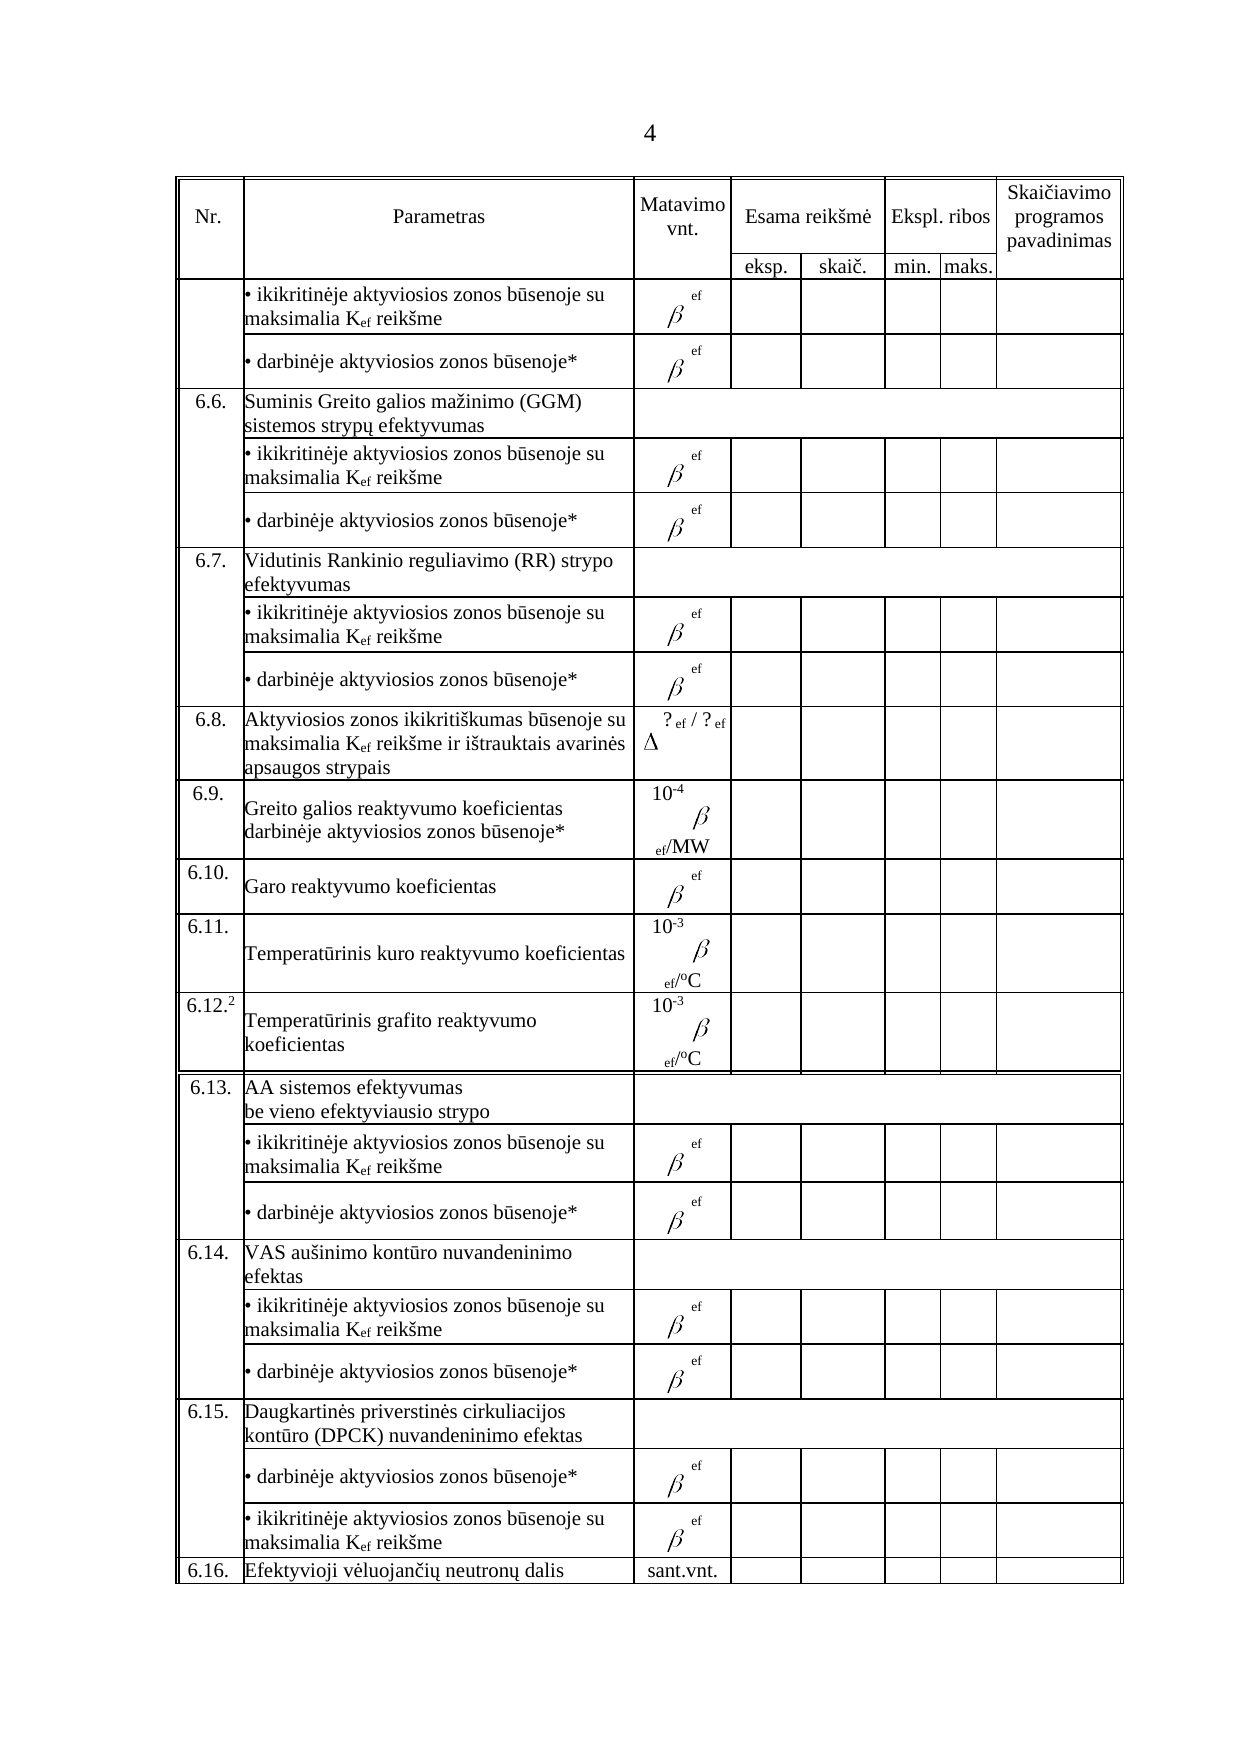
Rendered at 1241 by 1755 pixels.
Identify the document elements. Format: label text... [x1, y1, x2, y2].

table_cell [635, 1400, 1120, 1447]
table_cell [886, 1345, 940, 1398]
table_cell beta ef [635, 335, 730, 387]
table_cell [997, 280, 1120, 333]
table_cell [941, 1183, 996, 1239]
table_cell [997, 493, 1120, 547]
table_cell [732, 1504, 800, 1557]
table_cell [732, 1290, 800, 1343]
table_cell Temperatūrinis kuro reaktyvumo koeficientas [245, 915, 633, 992]
table_cell maks. [941, 254, 996, 278]
table_cell [802, 598, 884, 651]
table_cell [941, 1449, 996, 1502]
table_cell [997, 1183, 1120, 1239]
table_cell [941, 915, 996, 992]
table_cell [180, 253, 243, 278]
table_cell [941, 335, 996, 387]
table_cell • darbinėje aktyviosios zonos būsenoje* [245, 653, 633, 706]
table_header Esama reikšmė [732, 180, 884, 252]
table_cell [997, 1504, 1120, 1557]
table_cell • ikikritinėje aktyviosios zonos būsenoje su maksimalia Kef reikšme [245, 598, 633, 651]
table_cell [802, 335, 884, 387]
table_cell [802, 1125, 884, 1181]
table_header Skaičiavimo programos pavadinimas [997, 180, 1120, 252]
table_cell • darbinėje aktyviosios zonos būsenoje* [245, 1183, 633, 1239]
table_cell [941, 439, 996, 492]
table_cell beta ef [635, 280, 730, 333]
table_cell [802, 860, 884, 913]
table_cell [635, 389, 1120, 437]
table_cell • darbinėje aktyviosios zonos būsenoje* [245, 1449, 633, 1502]
table_cell Efektyvioji vėluojančių neutronų dalis [245, 1558, 633, 1582]
table_cell [732, 1345, 800, 1398]
table_cell 6.7. [180, 548, 243, 706]
table_cell [732, 1558, 800, 1582]
table_cell [997, 439, 1120, 492]
table_cell 10-3 beta ef/oC [635, 993, 730, 1070]
table_cell [732, 1183, 800, 1239]
table_cell [886, 493, 940, 547]
table_cell [732, 280, 800, 333]
table_cell [802, 1183, 884, 1239]
table_cell [802, 993, 884, 1070]
table_cell [802, 493, 884, 547]
table_cell [635, 253, 730, 278]
table_cell Greito galios reaktyvumo koeficientas darbinėje aktyviosios zonos būsenoje* [245, 781, 633, 858]
table_cell [997, 335, 1120, 387]
table_cell [997, 915, 1120, 992]
table_cell 6.14. [180, 1240, 243, 1398]
table_cell [635, 548, 1120, 596]
table_cell DELTA? ef / ? ef [635, 707, 730, 779]
table_cell [732, 1449, 800, 1502]
table_cell [886, 439, 940, 492]
table_cell [997, 1125, 1120, 1181]
table_cell [732, 860, 800, 913]
table_cell [732, 915, 800, 992]
table_cell [997, 781, 1120, 858]
table_cell VAS aušinimo kontūro nuvandeninimo efektas [245, 1240, 633, 1288]
table_cell [802, 1345, 884, 1398]
table_cell [802, 781, 884, 858]
table_cell [732, 439, 800, 492]
table_cell • darbinėje aktyviosios zonos būsenoje* [245, 335, 633, 387]
table_header Matavimo vnt. [635, 180, 730, 252]
table_cell Garo reaktyvumo koeficientas [245, 860, 633, 913]
table_cell [732, 781, 800, 858]
table_cell 6.6. [180, 389, 243, 547]
table_cell [732, 598, 800, 651]
table_cell beta ef [635, 598, 730, 651]
table_cell 6.10. [180, 860, 243, 913]
table_cell [802, 915, 884, 992]
table_cell [997, 1290, 1120, 1343]
table_cell beta ef [635, 1290, 730, 1343]
table_cell beta ef [635, 439, 730, 492]
table_cell [886, 1290, 940, 1343]
table_cell [997, 1345, 1120, 1398]
table_cell [941, 493, 996, 547]
table_cell min. [886, 254, 940, 278]
table_cell [886, 335, 940, 387]
table_cell Aktyviosios zonos ikikritiškumas būsenoje su maksimalia Kef reikšme ir ištrauktais avarinės apsaugos strypais [245, 707, 633, 779]
table_cell beta ef [635, 493, 730, 547]
table_cell 6.16. [180, 1558, 243, 1582]
table_cell [997, 860, 1120, 913]
table_cell skaič. [802, 254, 884, 278]
table_cell eksp. [732, 254, 800, 278]
table_header Ekspl. ribos [886, 180, 996, 252]
table_cell [886, 1125, 940, 1181]
table_cell 6.9. [180, 781, 243, 858]
table_cell [886, 781, 940, 858]
table_cell [941, 1504, 996, 1557]
table_cell [941, 860, 996, 913]
table_cell 10-4 beta ef/MW [635, 781, 730, 858]
table_cell [886, 598, 940, 651]
table_cell [732, 335, 800, 387]
table_cell [732, 707, 800, 779]
table_cell • ikikritinėje aktyviosios zonos būsenoje su maksimalia Kef reikšme [245, 1125, 633, 1181]
table_cell [941, 280, 996, 333]
table_cell • ikikritinėje aktyviosios zonos būsenoje su maksimalia Kef reikšme [245, 280, 633, 333]
table_cell beta ef [635, 1345, 730, 1398]
table_cell [997, 993, 1120, 1070]
table_cell 6.8. [180, 707, 243, 779]
table_cell 6.13. [180, 1075, 243, 1239]
table_cell 6.11. [180, 915, 243, 992]
table_cell [886, 915, 940, 992]
table_cell [997, 707, 1120, 779]
table_cell [732, 653, 800, 706]
table_cell [941, 993, 996, 1070]
table_cell [886, 1504, 940, 1557]
table_cell Daugkartinės priverstinės cirkuliacijos kontūro (DPCK) nuvandeninimo efektas [245, 1400, 633, 1447]
table_cell [886, 1558, 940, 1582]
table_cell [886, 280, 940, 333]
table_cell Vidutinis Rankinio reguliavimo (RR) strypo efektyvumas [245, 548, 633, 596]
table_cell beta ef [635, 1449, 730, 1502]
table_cell 10-3 beta ef/oC [635, 915, 730, 992]
table_cell sant.vnt. [635, 1558, 730, 1582]
table_cell • ikikritinėje aktyviosios zonos būsenoje su maksimalia Kef reikšme [245, 1504, 633, 1557]
table_cell beta ef [635, 860, 730, 913]
table_cell [886, 1449, 940, 1502]
table_cell [802, 439, 884, 492]
table_cell beta ef [635, 1125, 730, 1181]
table_cell [941, 781, 996, 858]
table_cell [941, 653, 996, 706]
table_cell beta ef [635, 653, 730, 706]
table_cell [245, 253, 633, 278]
table_cell [941, 1558, 996, 1582]
table_cell [802, 707, 884, 779]
table_cell [997, 1449, 1120, 1502]
table_cell [802, 1504, 884, 1557]
table_cell [732, 993, 800, 1070]
table_cell [941, 1290, 996, 1343]
table_cell [886, 993, 940, 1070]
table_cell • darbinėje aktyviosios zonos būsenoje* [245, 493, 633, 547]
table_cell [997, 1558, 1120, 1582]
table_cell [941, 707, 996, 779]
table_cell [802, 653, 884, 706]
table_cell [941, 1345, 996, 1398]
table_cell [732, 493, 800, 547]
table_cell [941, 1125, 996, 1181]
table_cell 6.12.2 [180, 993, 243, 1070]
table_cell [997, 253, 1120, 278]
table_cell Suminis Greito galios mažinimo (GGM) sistemos strypų efektyvumas [245, 389, 633, 437]
table_cell AA sistemos efektyvumas be vieno efektyviausio strypo [245, 1075, 633, 1123]
table_cell [886, 707, 940, 779]
table_cell [997, 653, 1120, 706]
table_cell [802, 1449, 884, 1502]
table_cell • ikikritinėje aktyviosios zonos būsenoje su maksimalia Kef reikšme [245, 1290, 633, 1343]
table_cell [886, 1183, 940, 1239]
table_cell 6.15. [180, 1400, 243, 1557]
table_cell [802, 1558, 884, 1582]
table_cell [802, 280, 884, 333]
table_cell beta ef [635, 1504, 730, 1557]
table_cell [635, 1240, 1120, 1288]
table_cell [635, 1075, 1120, 1123]
table_cell [997, 598, 1120, 651]
table_cell • darbinėje aktyviosios zonos būsenoje* [245, 1345, 633, 1398]
table_cell [886, 653, 940, 706]
table_cell beta ef [635, 1183, 730, 1239]
table_cell [180, 280, 243, 387]
table_cell [886, 860, 940, 913]
table_cell • ikikritinėje aktyviosios zonos būsenoje su maksimalia Kef reikšme [245, 439, 633, 492]
table_header Parametras [245, 180, 633, 252]
table_cell [802, 1290, 884, 1343]
table_cell Temperatūrinis grafito reaktyvumo koeficientas [245, 993, 633, 1070]
table_cell [941, 598, 996, 651]
table_cell [732, 1125, 800, 1181]
table_header Nr. [180, 180, 243, 252]
